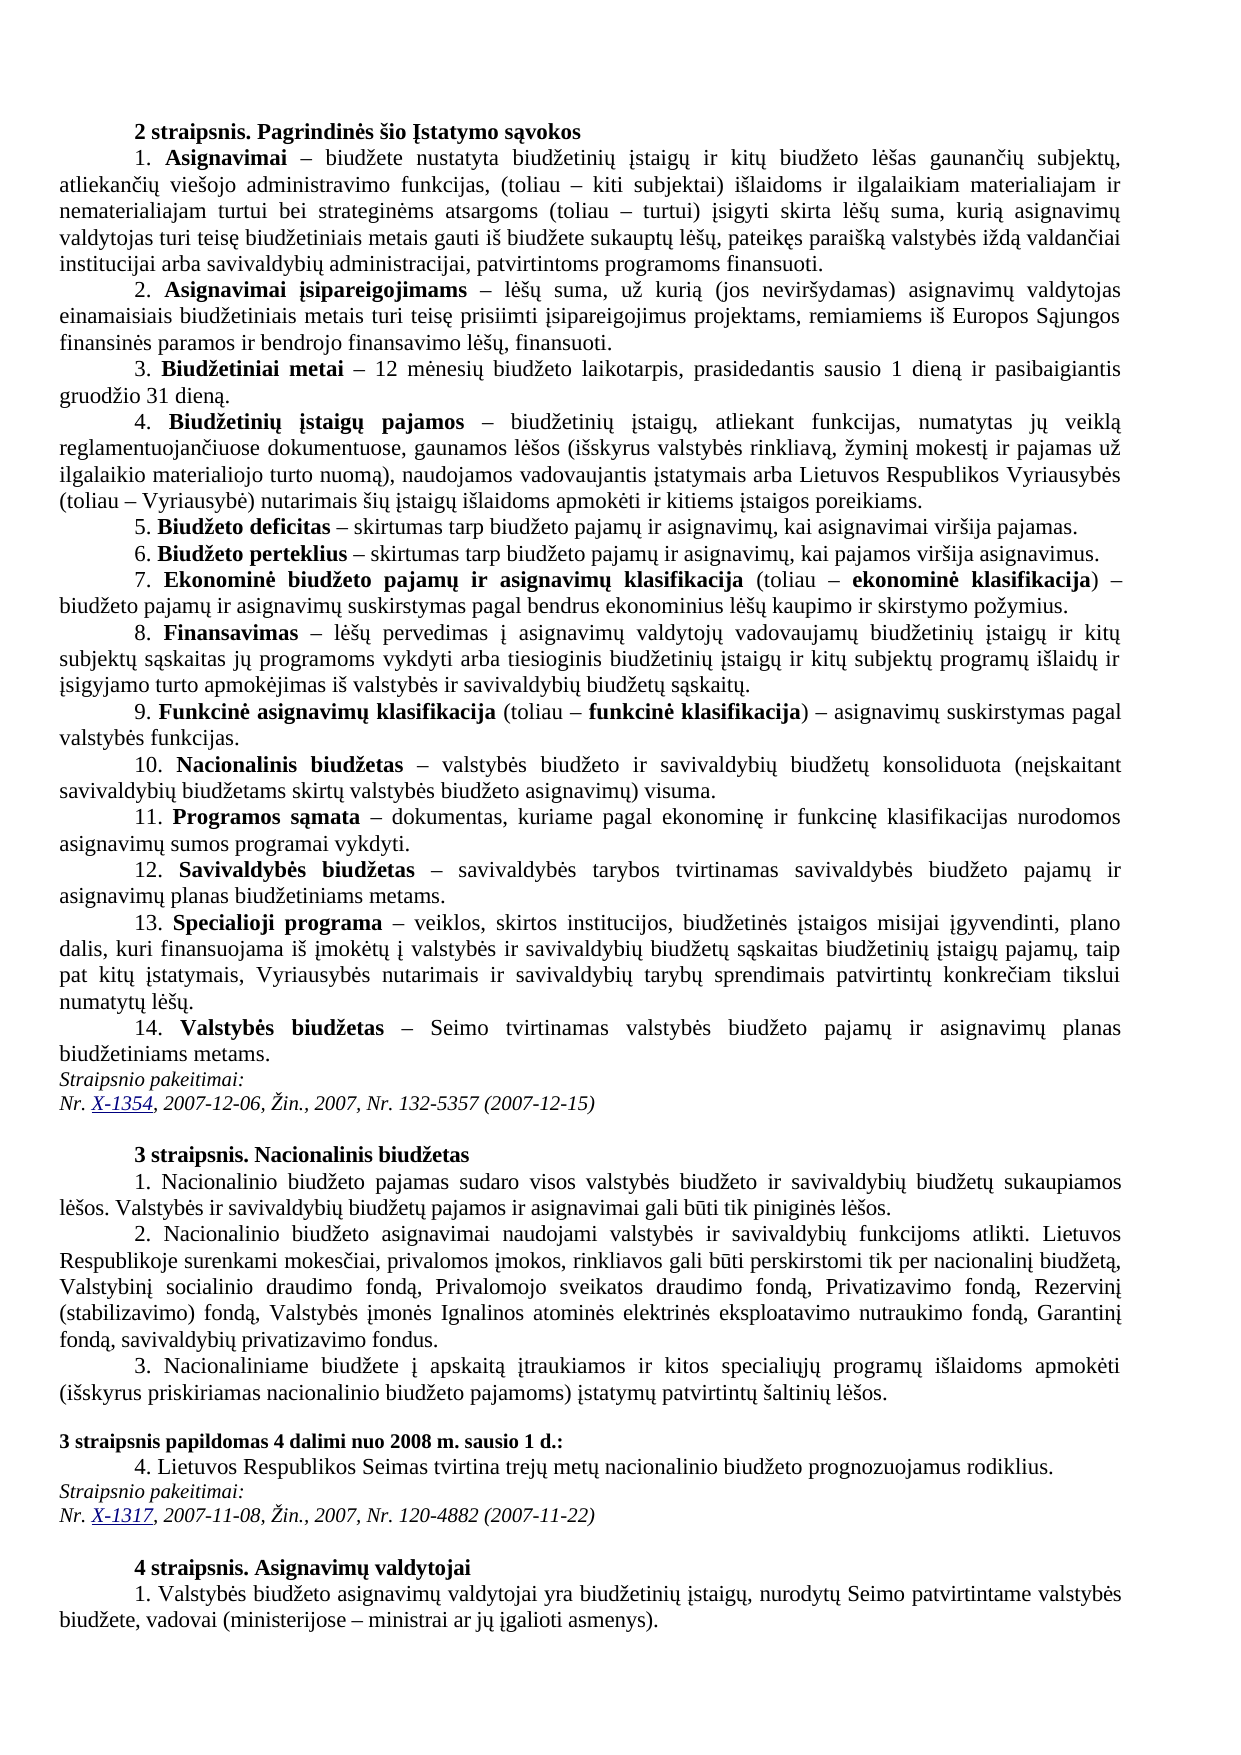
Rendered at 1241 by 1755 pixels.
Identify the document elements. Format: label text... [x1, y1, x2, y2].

text 7. Ekonominė biudžeto pajamų ir asignavimų klasifikacija (toliau – ekonominė klasifikacija) – biudžeto pajamų ir asignavimų suskirstymas pagal bendrus ekonominius lėšų kaupimo ir skirstymo požymius. [59, 566, 1122, 619]
text 9. Funkcinė asignavimų klasifikacija (toliau – funkcinė klasifikacija) – asignavimų suskirstymas pagal valstybės funkcijas. [59, 698, 1122, 751]
text 8. Finansavimas – lėšų pervedimas į asignavimų valdytojų vadovaujamų biudžetinių įstaigų ir kitų subjektų sąskaitas jų programoms vykdyti arba tiesioginis biudžetinių įstaigų ir kitų subjektų programų išlaidų ir įsigyjamo turto apmokėjimas iš valstybės ir savivaldybių biudžetų sąskaitų. [59, 619, 1122, 698]
text 13. Specialioji programa – veiklos, skirtos institucijos, biudžetinės įstaigos misijai įgyvendinti, plano dalis, kuri finansuojama iš įmokėtų į valstybės ir savivaldybių biudžetų sąskaitas biudžetinių įstaigų pajamų, taip pat kitų įstatymais, Vyriausybės nutarimais ir savivaldybių tarybų sprendimais patvirtintų konkrečiam tikslui numatytų lėšų. [59, 909, 1122, 1014]
text 10. Nacionalinis biudžetas – valstybės biudžeto ir savivaldybių biudžetų konsoliduota (neįskaitant savivaldybių biudžetams skirtų valstybės biudžeto asignavimų) visuma. [59, 751, 1122, 803]
text 4. Biudžetinių įstaigų pajamos – biudžetinių įstaigų, atliekant funkcijas, numatytas jų veiklą reglamentuojančiuose dokumentuose, gaunamos lėšos (išskyrus valstybės rinkliavą, žyminį mokestį ir pajamas už ilgalaikio materialiojo turto nuomą), naudojamos vadovaujantis įstatymais arba Lietuvos Respublikos Vyriausybės (toliau – Vyriausybė) nutarimais šių įstaigų išlaidoms apmokėti ir kitiems įstaigos poreikiams. [59, 408, 1122, 513]
text Straipsnio pakeitimai: [59, 1479, 1122, 1503]
text 1. Valstybės biudžeto asignavimų valdytojai yra biudžetinių įstaigų, nurodytų Seimo patvirtintame valstybės biudžete, vadovai (ministerijose – ministrai ar jų įgalioti asmenys). [59, 1580, 1122, 1633]
text 4. Lietuvos Respublikos Seimas tvirtina trejų metų nacionalinio biudžeto prognozuojamus rodiklius. [59, 1453, 1122, 1479]
text 3. Biudžetiniai metai – 12 mėnesių biudžeto laikotarpis, prasidedantis sausio 1 dieną ir pasibaigiantis gruodžio 31 dieną. [59, 355, 1122, 408]
text Straipsnio pakeitimai: [59, 1067, 1122, 1091]
text 3 straipsnis papildomas 4 dalimi nuo 2008 m. sausio 1 d.: [59, 1429, 1122, 1453]
text Nr. X-1317, 2007-11-08, Žin., 2007, Nr. 120-4882 (2007-11-22) [59, 1503, 1122, 1527]
text 2. Nacionalinio biudžeto asignavimai naudojami valstybės ir savivaldybių funkcijoms atlikti. Lietuvos Respublikoje surenkami mokesčiai, privalomos įmokos, rinkliavos gali būti perskirstomi tik per nacionalinį biudžetą, Valstybinį socialinio draudimo fondą, Privalomojo sveikatos draudimo fondą, Privatizavimo fondą, Rezervinį (stabilizavimo) fondą, Valstybės įmonės Ignalinos atominės elektrinės eksploatavimo nutraukimo fondą, Garantinį fondą, savivaldybių privatizavimo fondus. [59, 1220, 1122, 1352]
text 2. Asignavimai įsipareigojimams – lėšų suma, už kurią (jos neviršydamas) asignavimų valdytojas einamaisiais biudžetiniais metais turi teisę prisiimti įsipareigojimus projektams, remiamiems iš Europos Sąjungos finansinės paramos ir bendrojo finansavimo lėšų, finansuoti. [59, 276, 1122, 355]
text 14. Valstybės biudžetas – Seimo tvirtinamas valstybės biudžeto pajamų ir asignavimų planas biudžetiniams metams. [59, 1014, 1122, 1067]
text 11. Programos sąmata – dokumentas, kuriame pagal ekonominę ir funkcinę klasifikacijas nurodomos asignavimų sumos programai vykdyti. [59, 803, 1122, 856]
text Nr. X-1354, 2007-12-06, Žin., 2007, Nr. 132-5357 (2007-12-15) [59, 1091, 1122, 1115]
text 12. Savivaldybės biudžetas – savivaldybės tarybos tvirtinamas savivaldybės biudžeto pajamų ir asignavimų planas biudžetiniams metams. [59, 856, 1122, 909]
text 5. Biudžeto deficitas – skirtumas tarp biudžeto pajamų ir asignavimų, kai asignavimai viršija pajamas. [59, 513, 1122, 540]
text 6. Biudžeto perteklius – skirtumas tarp biudžeto pajamų ir asignavimų, kai pajamos viršija asignavimus. [59, 540, 1122, 566]
text 1. Nacionalinio biudžeto pajamas sudaro visos valstybės biudžeto ir savivaldybių biudžetų sukaupiamos lėšos. Valstybės ir savivaldybių biudžetų pajamos ir asignavimai gali būti tik piniginės lėšos. [59, 1168, 1122, 1220]
text 3 straipsnis. Nacionalinis biudžetas [59, 1141, 1122, 1168]
text 1. Asignavimai – biudžete nustatyta biudžetinių įstaigų ir kitų biudžeto lėšas gaunančių subjektų, atliekančių viešojo administravimo funkcijas, (toliau – kiti subjektai) išlaidoms ir ilgalaikiam materialiajam ir nematerialiajam turtui bei strateginėms atsargoms (toliau – turtui) įsigyti skirta lėšų suma, kurią asignavimų valdytojas turi teisę biudžetiniais metais gauti iš biudžete sukauptų lėšų, pateikęs paraišką valstybės iždą valdančiai institucijai arba savivaldybių administracijai, patvirtintoms programoms finansuoti. [59, 144, 1122, 276]
text 4 straipsnis. Asignavimų valdytojai [59, 1554, 1122, 1580]
text 2 straipsnis. Pagrindinės šio Įstatymo sąvokos [59, 118, 1122, 144]
text 3. Nacionaliniame biudžete į apskaitą įtraukiamos ir kitos specialiųjų programų išlaidoms apmokėti (išskyrus priskiriamas nacionalinio biudžeto pajamoms) įstatymų patvirtintų šaltinių lėšos. [59, 1352, 1122, 1405]
